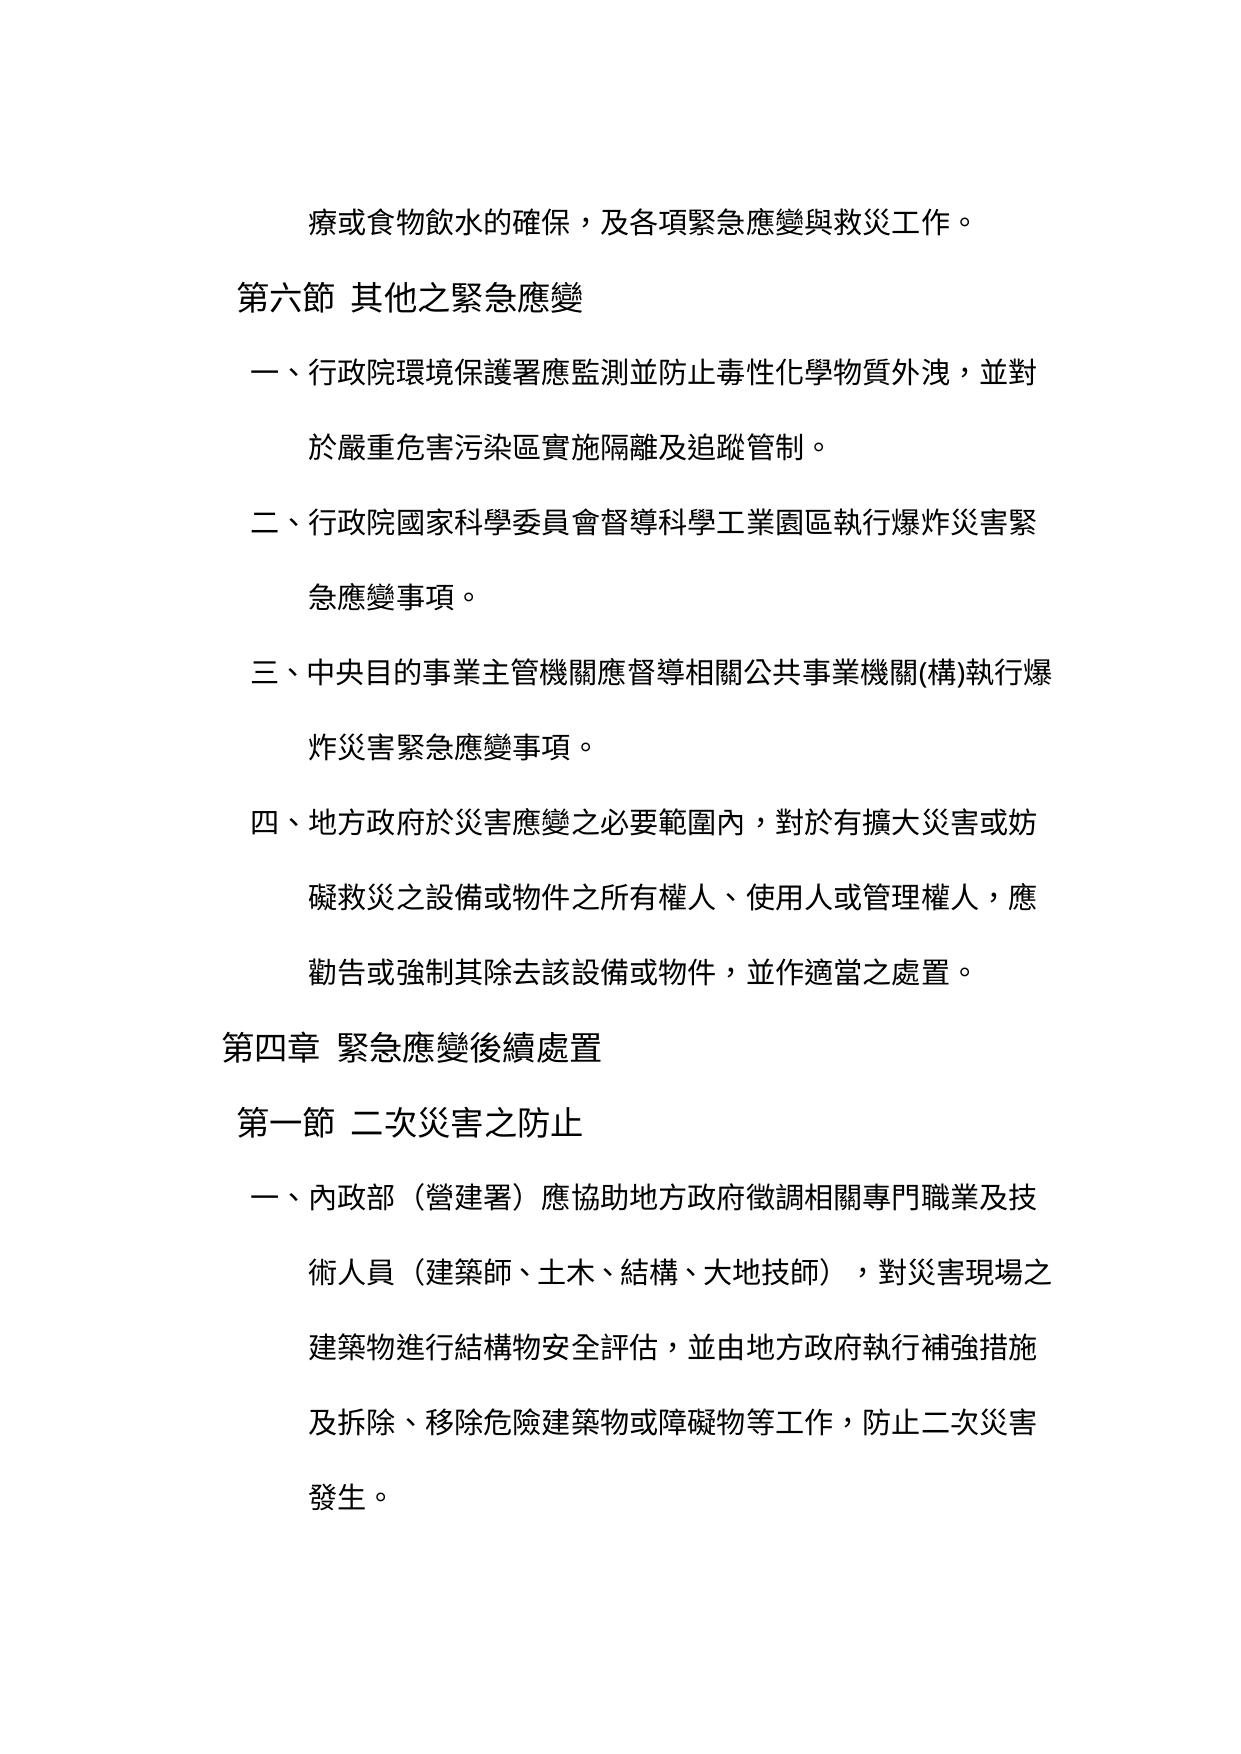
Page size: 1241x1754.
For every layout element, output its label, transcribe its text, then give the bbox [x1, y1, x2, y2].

text 療或食物飲水的確保，及各項緊急應變與救災工作。 [250, 183, 1053, 258]
text 一、內政部（營建署）應協助地方政府徵調相關專門職業及技術人員（建築師、土木、結構、大地技師），對災害現場之建築物進行結構物安全評估，並由地方政府執行補強措施及拆除、移除危險建築物或障礙物等工作，防止二次災害發生。 [250, 1158, 1053, 1533]
subtitle 第六節 其他之緊急應變 [187, 258, 1053, 333]
text 一、行政院環境保護署應監測並防止毒性化學物質外洩，並對於嚴重危害污染區實施隔離及追蹤管制。 [250, 333, 1053, 483]
text 三、中央目的事業主管機關應督導相關公共事業機關(構)執行爆炸災害緊急應變事項。 [250, 633, 1053, 783]
subtitle 第一節 二次災害之防止 [187, 1083, 1053, 1158]
text 二、行政院國家科學委員會督導科學工業園區執行爆炸災害緊急應變事項。 [250, 483, 1053, 633]
text 四、地方政府於災害應變之必要範圍內，對於有擴大災害或妨礙救災之設備或物件之所有權人、使用人或管理權人，應勸告或強制其除去該設備或物件，並作適當之處置。 [250, 783, 1053, 1008]
subtitle 第四章 緊急應變後續處置 [221, 1008, 1053, 1083]
